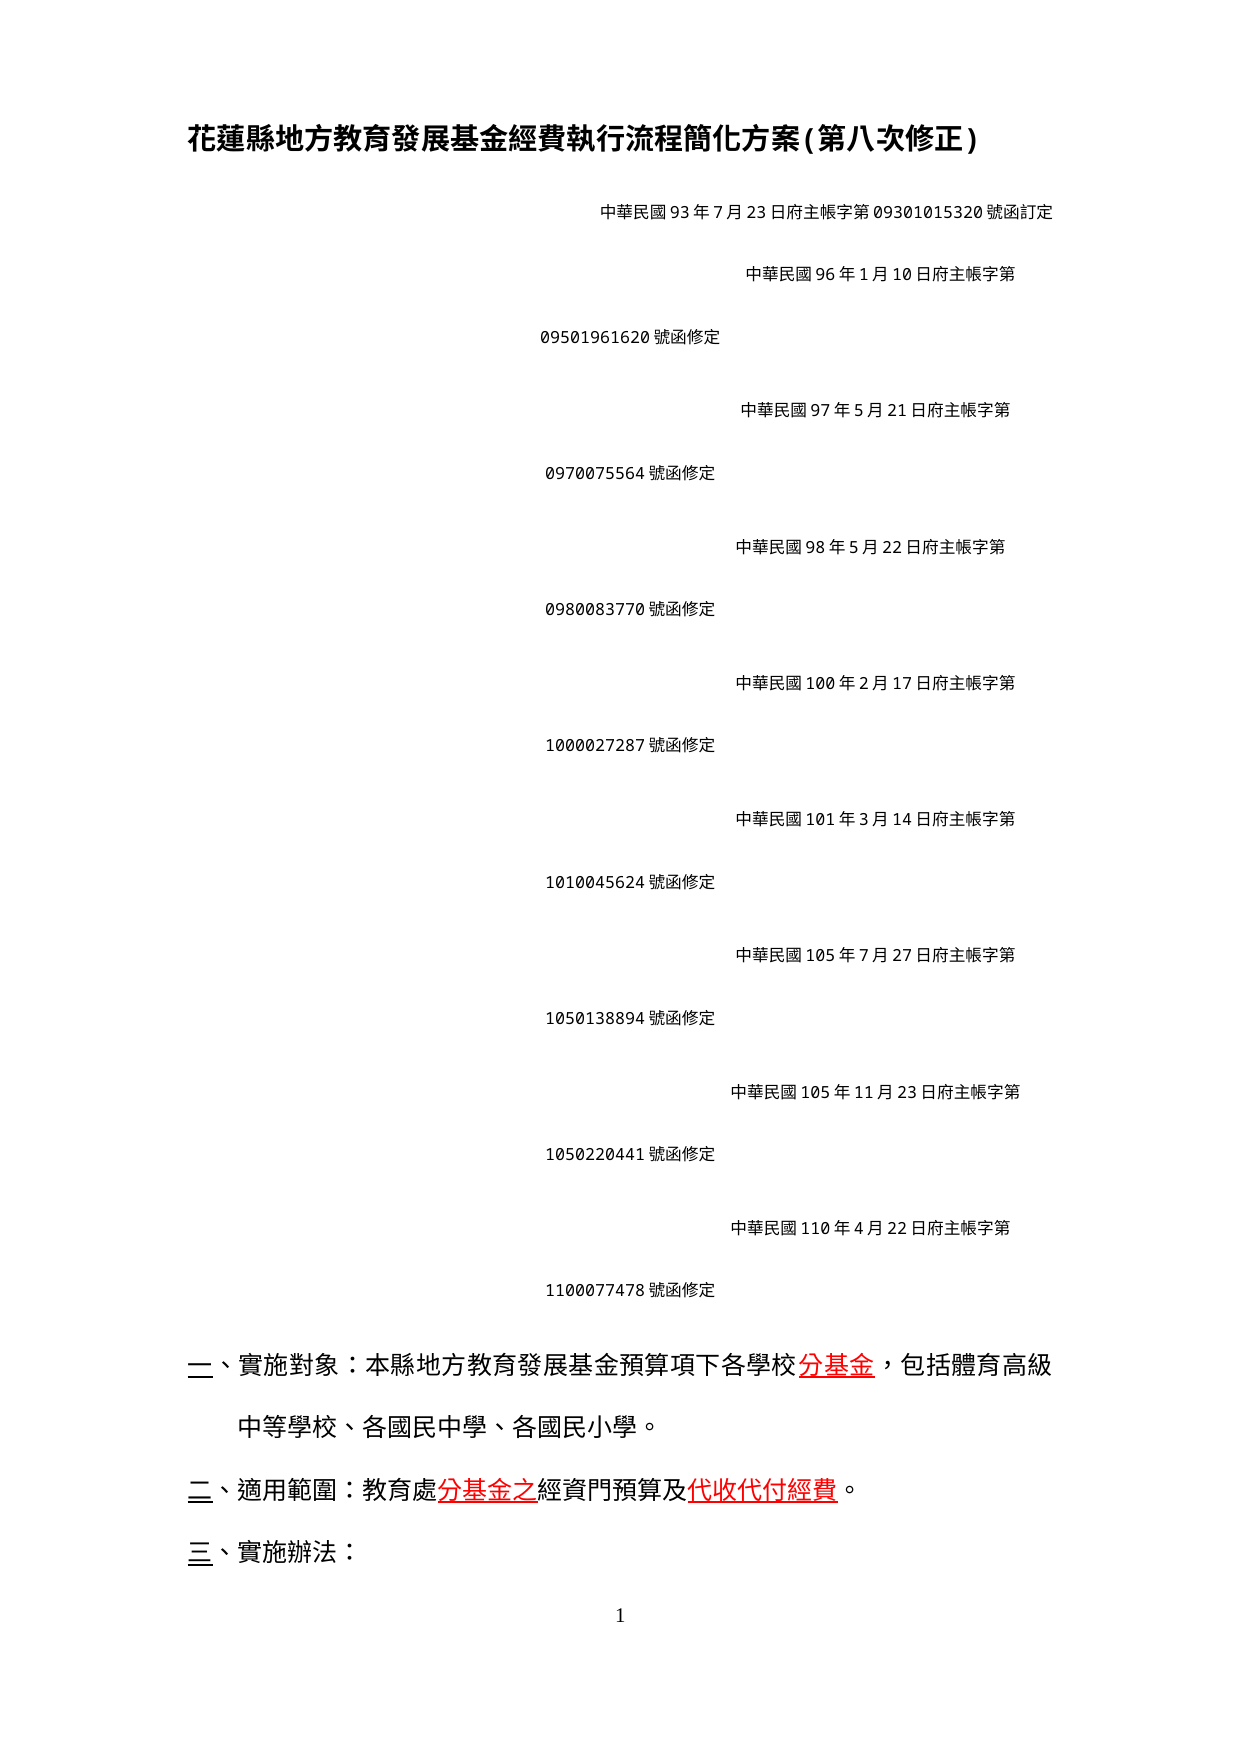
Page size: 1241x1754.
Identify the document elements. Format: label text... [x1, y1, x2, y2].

text 中華民國96年1月10日府主帳字第09501961620號函修定 [187, 232, 1053, 357]
text 中華民國105年7月27日府主帳字第1050138894號函修定 [187, 913, 1053, 1038]
text 中華民國105年11月23日府主帳字第1050220441號函修定 [187, 1049, 1053, 1174]
text 三、實施辦法： [187, 1509, 1053, 1572]
text 中華民國110年4月22日府主帳字第1100077478號函修定 [187, 1186, 1053, 1311]
text 中華民國97年5月21日府主帳字第0970075564號函修定 [187, 368, 1053, 493]
text 中華民國101年3月14日府主帳字第1010045624號函修定 [187, 777, 1053, 902]
text 中華民國93年7月23日府主帳字第09301015320號函訂定 [187, 169, 1053, 232]
text 一、實施對象：本縣地方教育發展基金預算項下各學校分基金，包括體育高級中等學校、各國民中學、各國民小學。 [187, 1322, 1053, 1447]
text 中華民國100年2月17日府主帳字第1000027287號函修定 [187, 641, 1053, 766]
text 花蓮縣地方教育發展基金經費執行流程簡化方案(第八次修正) [187, 96, 1053, 158]
text 二、適用範圍：教育處分基金之經資門預算及代收代付經費。 [187, 1447, 1053, 1509]
text 中華民國98年5月22日府主帳字第0980083770號函修定 [187, 504, 1053, 629]
